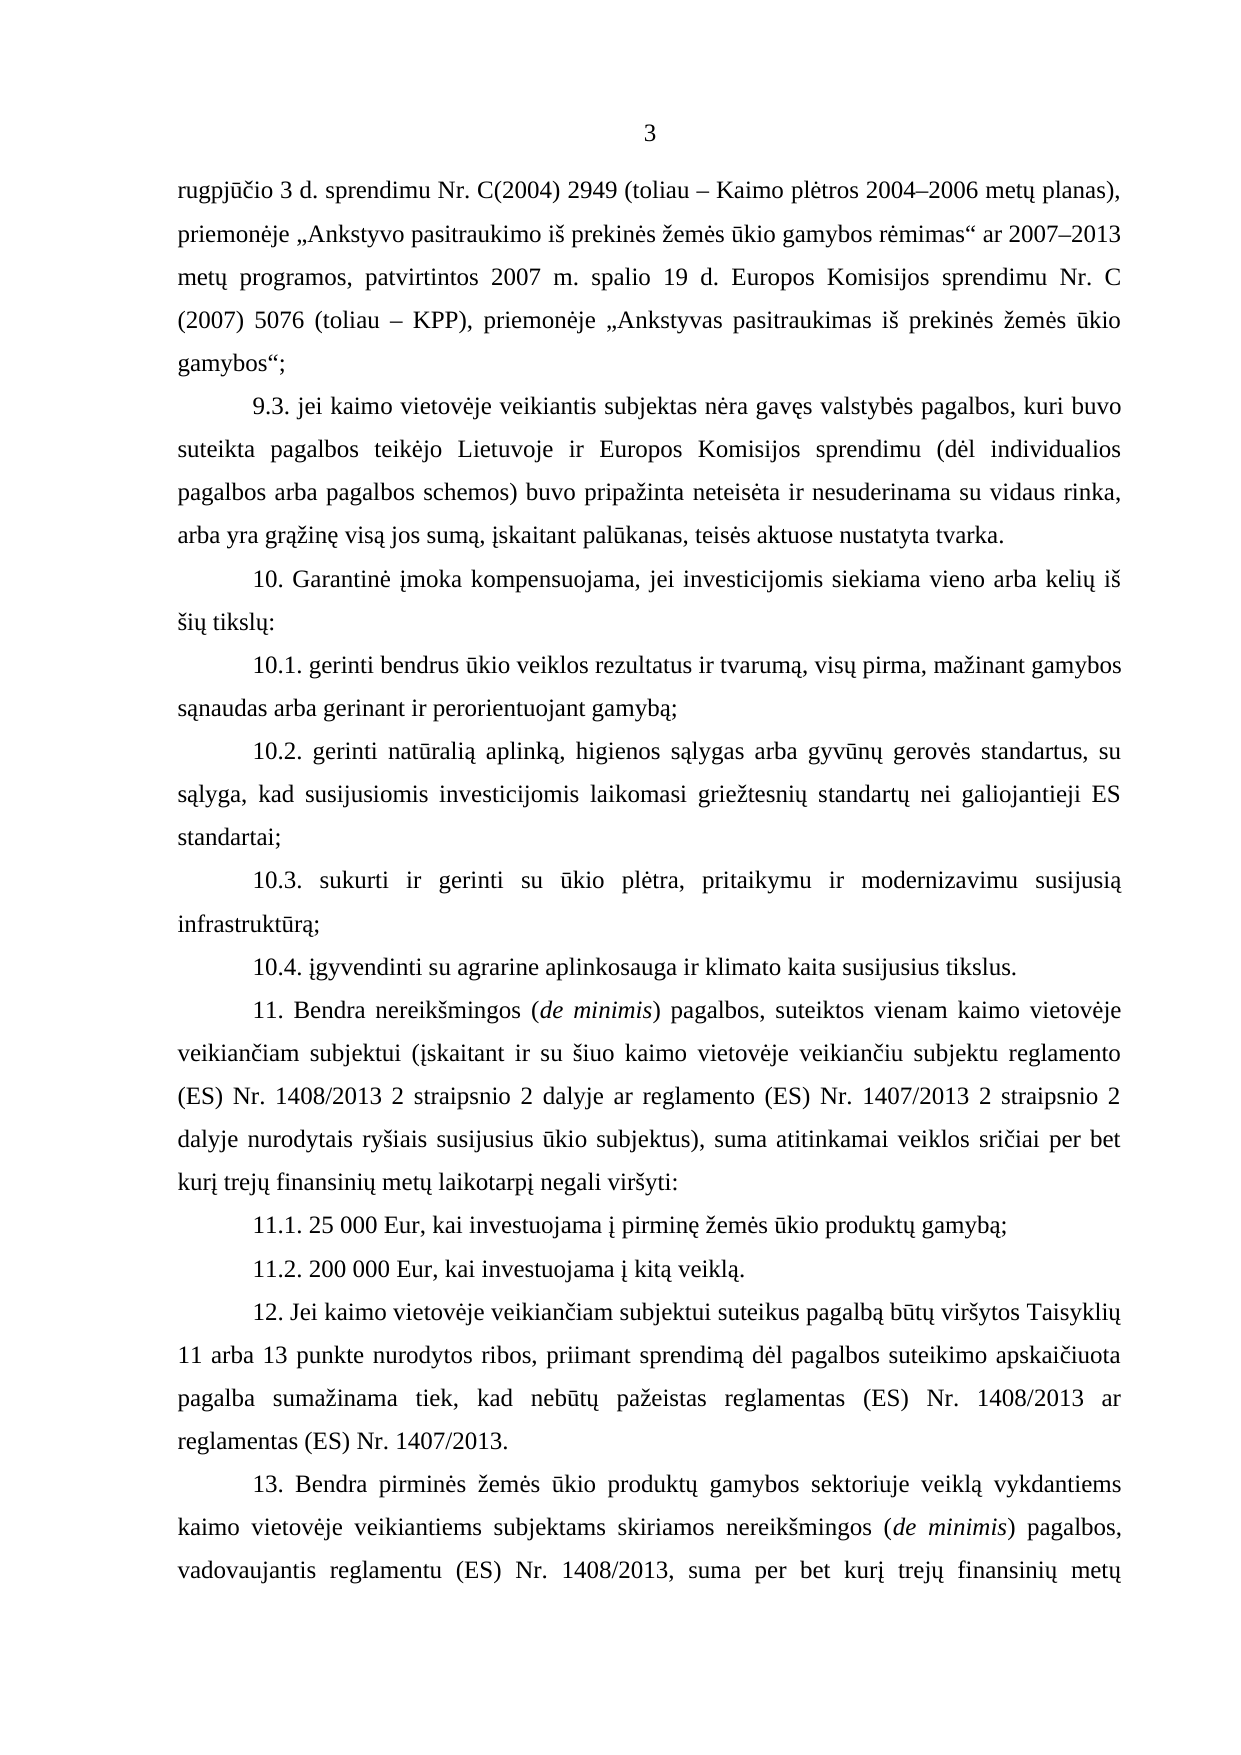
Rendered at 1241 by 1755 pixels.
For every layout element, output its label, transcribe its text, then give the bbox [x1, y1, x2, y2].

text 10.1. gerinti bendrus ūkio veiklos rezultatus ir tvarumą, visų pirma, mažinant gamybos sąnaudas arba gerinant ir perorientuojant gamybą; [177, 650, 1122, 722]
text rugpjūčio 3 d. sprendimu Nr. C(2004) 2949 (toliau – Kaimo plėtros 2004–2006 metų planas), priemonėje „Ankstyvo pasitraukimo iš prekinės žemės ūkio gamybos rėmimas“ ar 2007–2013 metų programos, patvirtintos 2007 m. spalio 19 d. Europos Komisijos sprendimu Nr. C (2007) 5076 (toliau – KPP), priemonėje „Ankstyvas pasitraukimas iš prekinės žemės ūkio gamybos“; [177, 176, 1122, 377]
text 10.4. įgyvendinti su agrarine aplinkosauga ir klimato kaita susijusius tikslus. [177, 952, 1122, 981]
text 11.2. 200 000 Eur, kai investuojama į kitą veiklą. [177, 1254, 1122, 1282]
text 11.1. 25 000 Eur, kai investuojama į pirminę žemės ūkio produktų gamybą; [177, 1211, 1122, 1239]
text 9.3. jei kaimo vietovėje veikiantis subjektas nėra gavęs valstybės pagalbos, kuri buvo suteikta pagalbos teikėjo Lietuvoje ir Europos Komisijos sprendimu (dėl individualios pagalbos arba pagalbos schemos) buvo pripažinta neteisėta ir nesuderinama su vidaus rinka, arba yra grąžinę visą jos sumą, įskaitant palūkanas, teisės aktuose nustatyta tvarka. [177, 391, 1122, 549]
text 10.3. sukurti ir gerinti su ūkio plėtra, pritaikymu ir modernizavimu susijusią infrastruktūrą; [177, 866, 1122, 937]
text 10.2. gerinti natūralią aplinką, higienos sąlygas arba gyvūnų gerovės standartus, su sąlyga, kad susijusiomis investicijomis laikomasi griežtesnių standartų nei galiojantieji ES standartai; [177, 736, 1122, 851]
text 10. Garantinė įmoka kompensuojama, jei investicijomis siekiama vieno arba kelių iš šių tikslų: [177, 564, 1122, 636]
text 11. Bendra nereikšmingos (de minimis) pagalbos, suteiktos vienam kaimo vietovėje veikiančiam subjektui (įskaitant ir su šiuo kaimo vietovėje veikiančiu subjektu reglamento (ES) Nr. 1408/2013 2 straipsnio 2 dalyje ar reglamento (ES) Nr. 1407/2013 2 straipsnio 2 dalyje nurodytais ryšiais susijusius ūkio subjektus), suma atitinkamai veiklos sričiai per bet kurį trejų finansinių metų laikotarpį negali viršyti: [177, 995, 1122, 1196]
text 13. Bendra pirminės žemės ūkio produktų gamybos sektoriuje veiklą vykdantiems kaimo vietovėje veikiantiems subjektams skiriamos nereikšmingos (de minimis) pagalbos, vadovaujantis reglamentu (ES) Nr. 1408/2013, suma per bet kurį trejų finansinių metų [177, 1469, 1122, 1584]
text 12. Jei kaimo vietovėje veikiančiam subjektui suteikus pagalbą būtų viršytos Taisyklių 11 arba 13 punkte nurodytos ribos, priimant sprendimą dėl pagalbos suteikimo apskaičiuota pagalba sumažinama tiek, kad nebūtų pažeistas reglamentas (ES) Nr. 1408/2013 ar reglamentas (ES) Nr. 1407/2013. [177, 1297, 1122, 1455]
